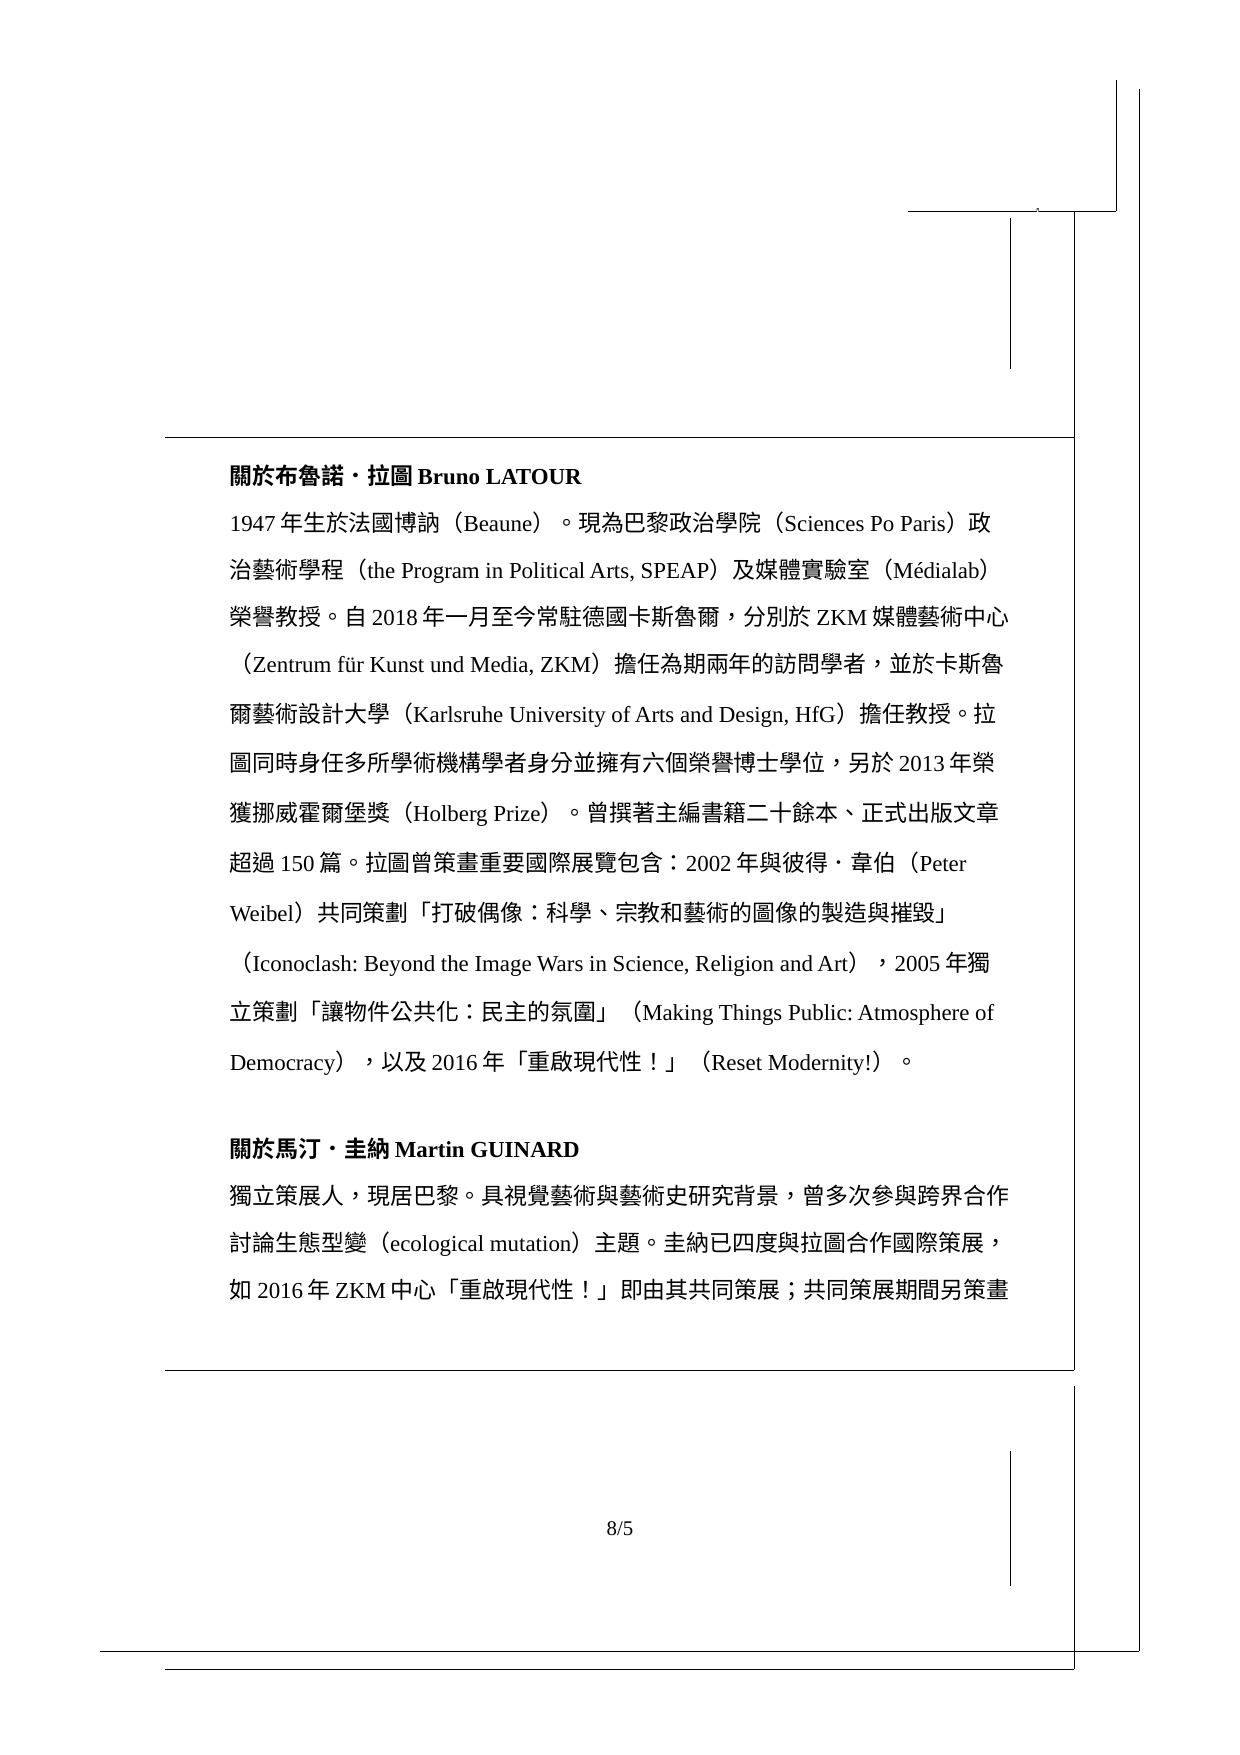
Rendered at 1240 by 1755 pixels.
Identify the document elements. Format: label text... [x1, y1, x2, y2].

text 獨立策展人，現居巴黎。具視覺藝術與藝術史研究背景，曾多次參與跨界合作討論生態型變（ecological mutation）主題。圭納已四度與拉圖合作國際策展，如2016年ZKM中心「重啟現代性！」即由其共同策展；共同策展期間另策畫執行「現代性！上海觀點」（Modernity! Shanghai Perspective）之工作坊平臺，參與由漢．烏利奇歐里斯特（Hans Ulrich Obrist）與李龍雨共同監製的「2116上海種子」。近期進一步與雷札．黑里（Reza Haeri）於伊朗佩吉曼基金會（Pejman Foundation）及德黑蘭大學科技史研究中心（Institute of History of Science of Tehran University）共同發展系列計畫「現代性！德黑蘭觀點」（Modernity! Tehran Perspective）。目前，他同時也在ZKM中心執行其他展覽計畫。其他策展經驗包含與奧利維耶．瓦林（Olivier Varenne）於丹麥「世界之基雙年展」（Socle du Monde Biennale, Denmark）合作、舊戲劇學院共同策展「育成計畫」（Incubator）。近年長期於澳洲古今藝術博物館（MONA, Museum of Old and New Art）進行常駐計畫，協同藝術家與科學實驗室發展合作關係。 [165, 1116, 1074, 1370]
text 關於馬汀．圭納Martin GUINARD [165, 1069, 1074, 1116]
text 1947年生於法國博訥（Beaune）。現為巴黎政治學院（Sciences Po Paris）政治藝術學程（the Program in Political Arts, SPEAP）及媒體實驗室（Médialab）榮譽教授。自2018年一月至今常駐德國卡斯魯爾，分別於ZKM媒體藝術中心（Zentrum für Kunst und Media, ZKM）擔任為期兩年的訪問學者，並於卡斯魯爾藝術設計大學（Karlsruhe University of Arts and Design, HfG）擔任教授。拉圖同時身任多所學術機構學者身分並擁有六個榮譽博士學位，另於2013年榮獲挪威霍爾堡獎（Holberg Prize）。曾撰著主編書籍二十餘本、正式出版文章超過150篇。拉圖曾策畫重要國際展覽包含：2002年與彼得．韋伯（Peter Weibel）共同策劃「打破偶像：科學、宗教和藝術的圖像的製造與摧毀」（Iconoclash: Beyond the Image Wars in Science, Religion and Art），2005年獨立策劃「讓物件公共化：民主的氛圍」（Making Things Public: Atmosphere of Democracy），以及2016年「重啟現代性！」（Reset Modernity!）。 [165, 442, 1074, 1069]
